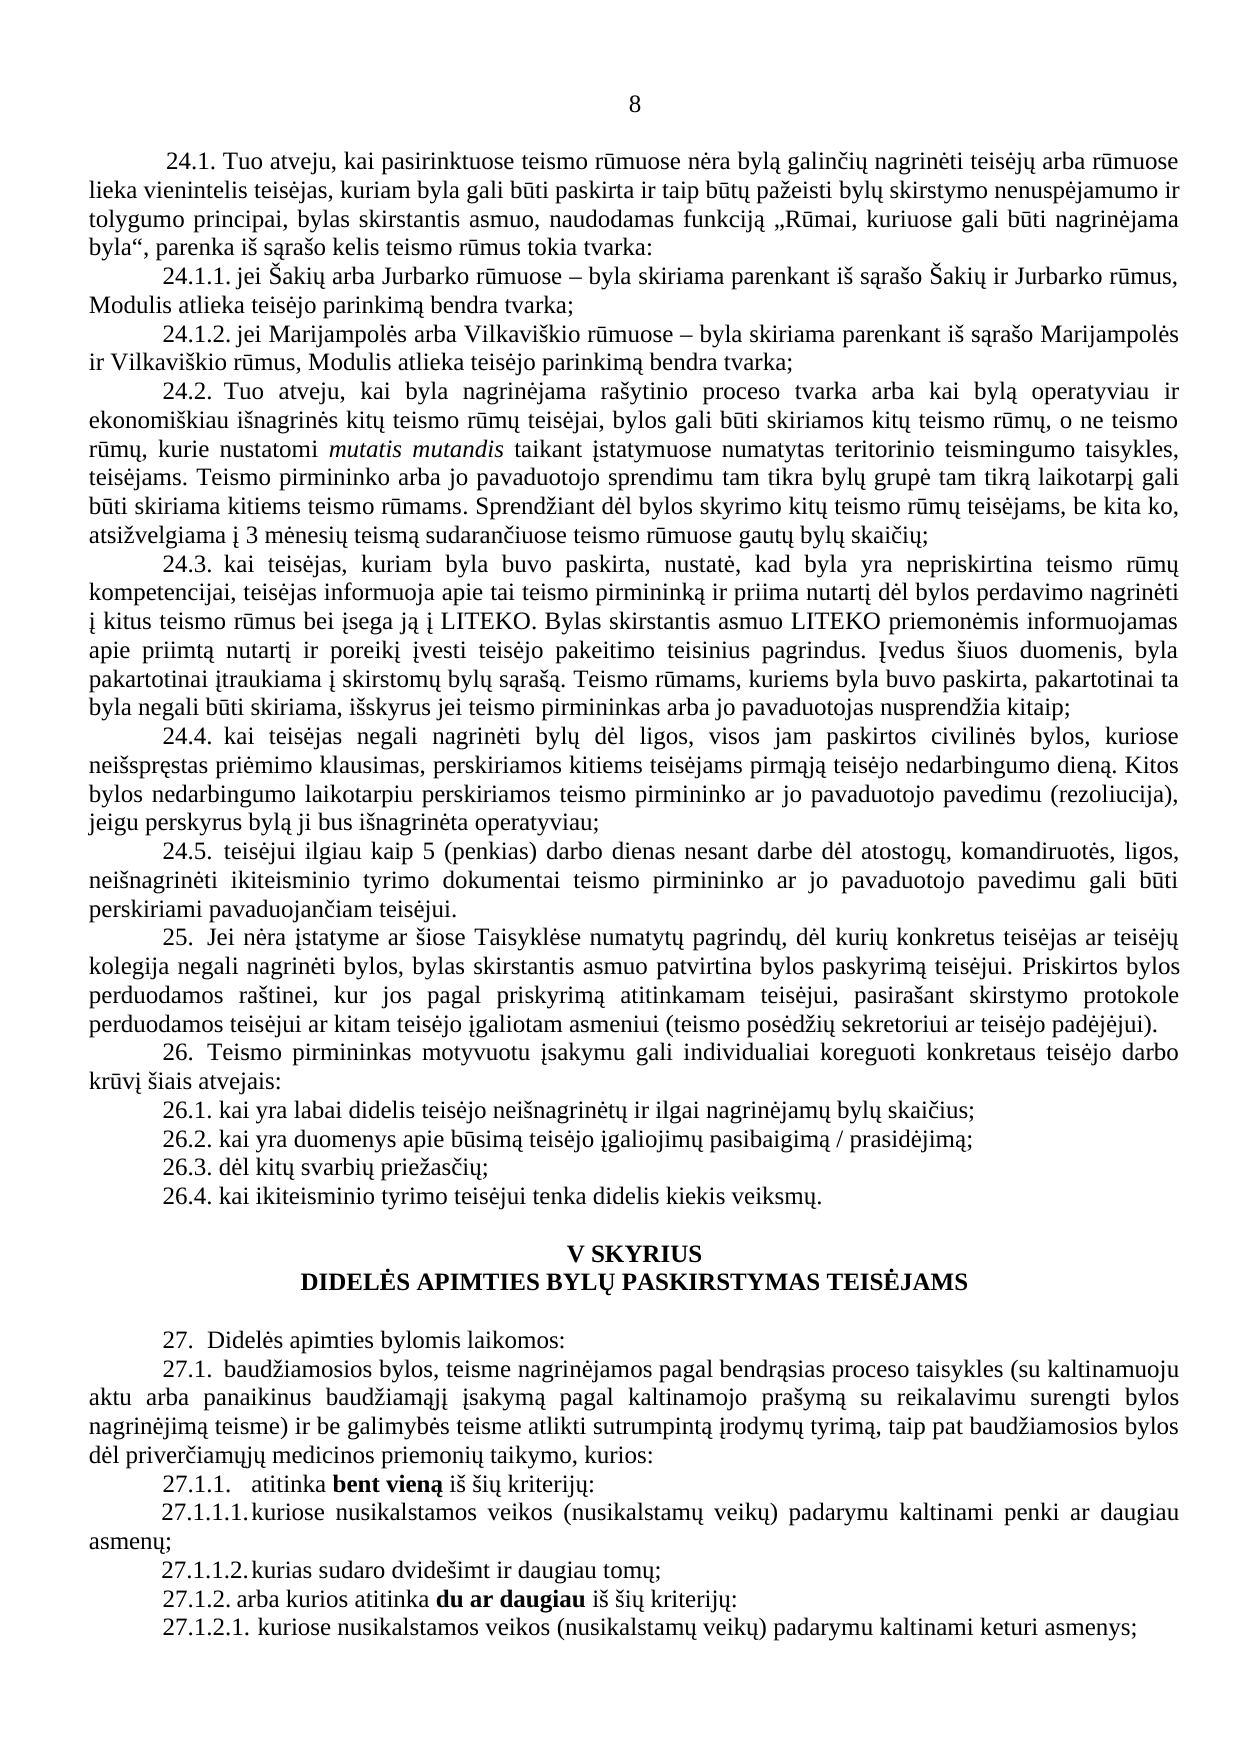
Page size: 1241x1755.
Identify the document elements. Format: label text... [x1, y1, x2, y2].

text 26.3. dėl kitų svarbių priežasčių; [89, 1152, 1180, 1181]
text 26.2. kai yra duomenys apie būsimą teisėjo įgaliojimų pasibaigimą / prasidėjimą; [89, 1124, 1180, 1152]
text 24.5. teisėjui ilgiau kaip 5 (penkias) darbo dienas nesant darbe dėl atostogų, komandiruotės, ligos, neišnagrinėti ikiteisminio tyrimo dokumentai teismo pirmininko ar jo pavaduotojo pavedimu gali būti perskiriami pavaduojančiam teisėjui. [89, 836, 1180, 922]
text 26.1. kai yra labai didelis teisėjo neišnagrinėtų ir ilgai nagrinėjamų bylų skaičius; [89, 1095, 1180, 1124]
text 24.1.2. jei Marijampolės arba Vilkaviškio rūmuose – byla skiriama parenkant iš sąrašo Marijampolės ir Vilkaviškio rūmus, Modulis atlieka teisėjo parinkimą bendra tvarka; [89, 319, 1180, 376]
text V SKYRIUS [89, 1239, 1180, 1267]
text 24.1. Tuo atveju, kai pasirinktuose teismo rūmuose nėra bylą galinčių nagrinėti teisėjų arba rūmuose lieka vienintelis teisėjas, kuriam byla gali būti paskirta ir taip būtų pažeisti bylų skirstymo nenuspėjamumo ir tolygumo principai, bylas skirstantis asmuo, naudodamas funkciją „Rūmai, kuriuose gali būti nagrinėjama byla“, parenka iš sąrašo kelis teismo rūmus tokia tvarka: [89, 146, 1180, 261]
text 27.1.2.1. kuriose nusikalstamos veikos (nusikalstamų veikų) padarymu kaltinami keturi asmenys; [89, 1612, 1180, 1641]
text 27.1.1.1. kuriose nusikalstamos veikos (nusikalstamų veikų) padarymu kaltinami penki ar daugiau asmenų; [89, 1497, 1180, 1555]
text 27.1.2. arba kurios atitinka du ar daugiau iš šių kriterijų: [162, 1584, 1180, 1612]
text 27. Didelės apimties bylomis laikomos: [139, 1325, 1180, 1354]
text 26.4. kai ikiteisminio tyrimo teisėjui tenka didelis kiekis veiksmų. [89, 1181, 1180, 1210]
text 25. Jei nėra įstatyme ar šiose Taisyklėse numatytų pagrindų, dėl kurių konkretus teisėjas ar teisėjų kolegija negali nagrinėti bylos, bylas skirstantis asmuo patvirtina bylos paskyrimą teisėjui. Priskirtos bylos perduodamos raštinei, kur jos pagal priskyrimą atitinkamam teisėjui, pasirašant skirstymo protokole perduodamos teisėjui ar kitam teisėjo įgaliotam asmeniui (teismo posėdžių sekretoriui ar teisėjo padėjėjui). [89, 922, 1180, 1037]
text 24.1.1. jei Šakių arba Jurbarko rūmuose – byla skiriama parenkant iš sąrašo Šakių ir Jurbarko rūmus, Modulis atlieka teisėjo parinkimą bendra tvarka; [89, 261, 1180, 319]
text 27.1.1.2. kurias sudaro dvidešimt ir daugiau tomų; [89, 1555, 1180, 1584]
text 24.4. kai teisėjas negali nagrinėti bylų dėl ligos, visos jam paskirtos civilinės bylos, kuriose neišspręstas priėmimo klausimas, perskiriamos kitiems teisėjams pirmąją teisėjo nedarbingumo dieną. Kitos bylos nedarbingumo laikotarpiu perskiriamos teismo pirmininko ar jo pavaduotojo pavedimu (rezoliucija), jeigu perskyrus bylą ji bus išnagrinėta operatyviau; [89, 721, 1180, 836]
text 24.2. Tuo atveju, kai byla nagrinėjama rašytinio proceso tvarka arba kai bylą operatyviau ir ekonomiškiau išnagrinės kitų teismo rūmų teisėjai, bylos gali būti skiriamos kitų teismo rūmų, o ne teismo rūmų, kurie nustatomi mutatis mutandis taikant įstatymuose numatytas teritorinio teismingumo taisykles, teisėjams. Teismo pirmininko arba jo pavaduotojo sprendimu tam tikra bylų grupė tam tikrą laikotarpį gali būti skiriama kitiems teismo rūmams. Sprendžiant dėl bylos skyrimo kitų teismo rūmų teisėjams, be kita ko, atsižvelgiama į 3 mėnesių teismą sudarančiuose teismo rūmuose gautų bylų skaičių; [89, 376, 1180, 549]
text 26. Teismo pirmininkas motyvuotu įsakymu gali individualiai koreguoti konkretaus teisėjo darbo krūvį šiais atvejais: [89, 1037, 1180, 1095]
text 27.1.1. atitinka bent vieną iš šių kriterijų: [162, 1469, 1180, 1497]
text 24.3. kai teisėjas, kuriam byla buvo paskirta, nustatė, kad byla yra nepriskirtina teismo rūmų kompetencijai, teisėjas informuoja apie tai teismo pirmininką ir priima nutartį dėl bylos perdavimo nagrinėti į kitus teismo rūmus bei įsega ją į LITEKO. Bylas skirstantis asmuo LITEKO priemonėmis informuojamas apie priimtą nutartį ir poreikį įvesti teisėjo pakeitimo teisinius pagrindus. Įvedus šiuos duomenis, byla pakartotinai įtraukiama į skirstomų bylų sąrašą. Teismo rūmams, kuriems byla buvo paskirta, pakartotinai ta byla negali būti skiriama, išskyrus jei teismo pirmininkas arba jo pavaduotojas nusprendžia kitaip; [89, 549, 1180, 721]
text DIDELĖS APIMTIES BYLŲ PASKIRSTYMAS TEISĖJAMS [89, 1267, 1180, 1296]
text 27.1. baudžiamosios bylos, teisme nagrinėjamos pagal bendrąsias proceso taisykles (su kaltinamuoju aktu arba panaikinus baudžiamąjį įsakymą pagal kaltinamojo prašymą su reikalavimu surengti bylos nagrinėjimą teisme) ir be galimybės teisme atlikti sutrumpintą įrodymų tyrimą, taip pat baudžiamosios bylos dėl priverčiamųjų medicinos priemonių taikymo, kurios: [89, 1354, 1180, 1469]
